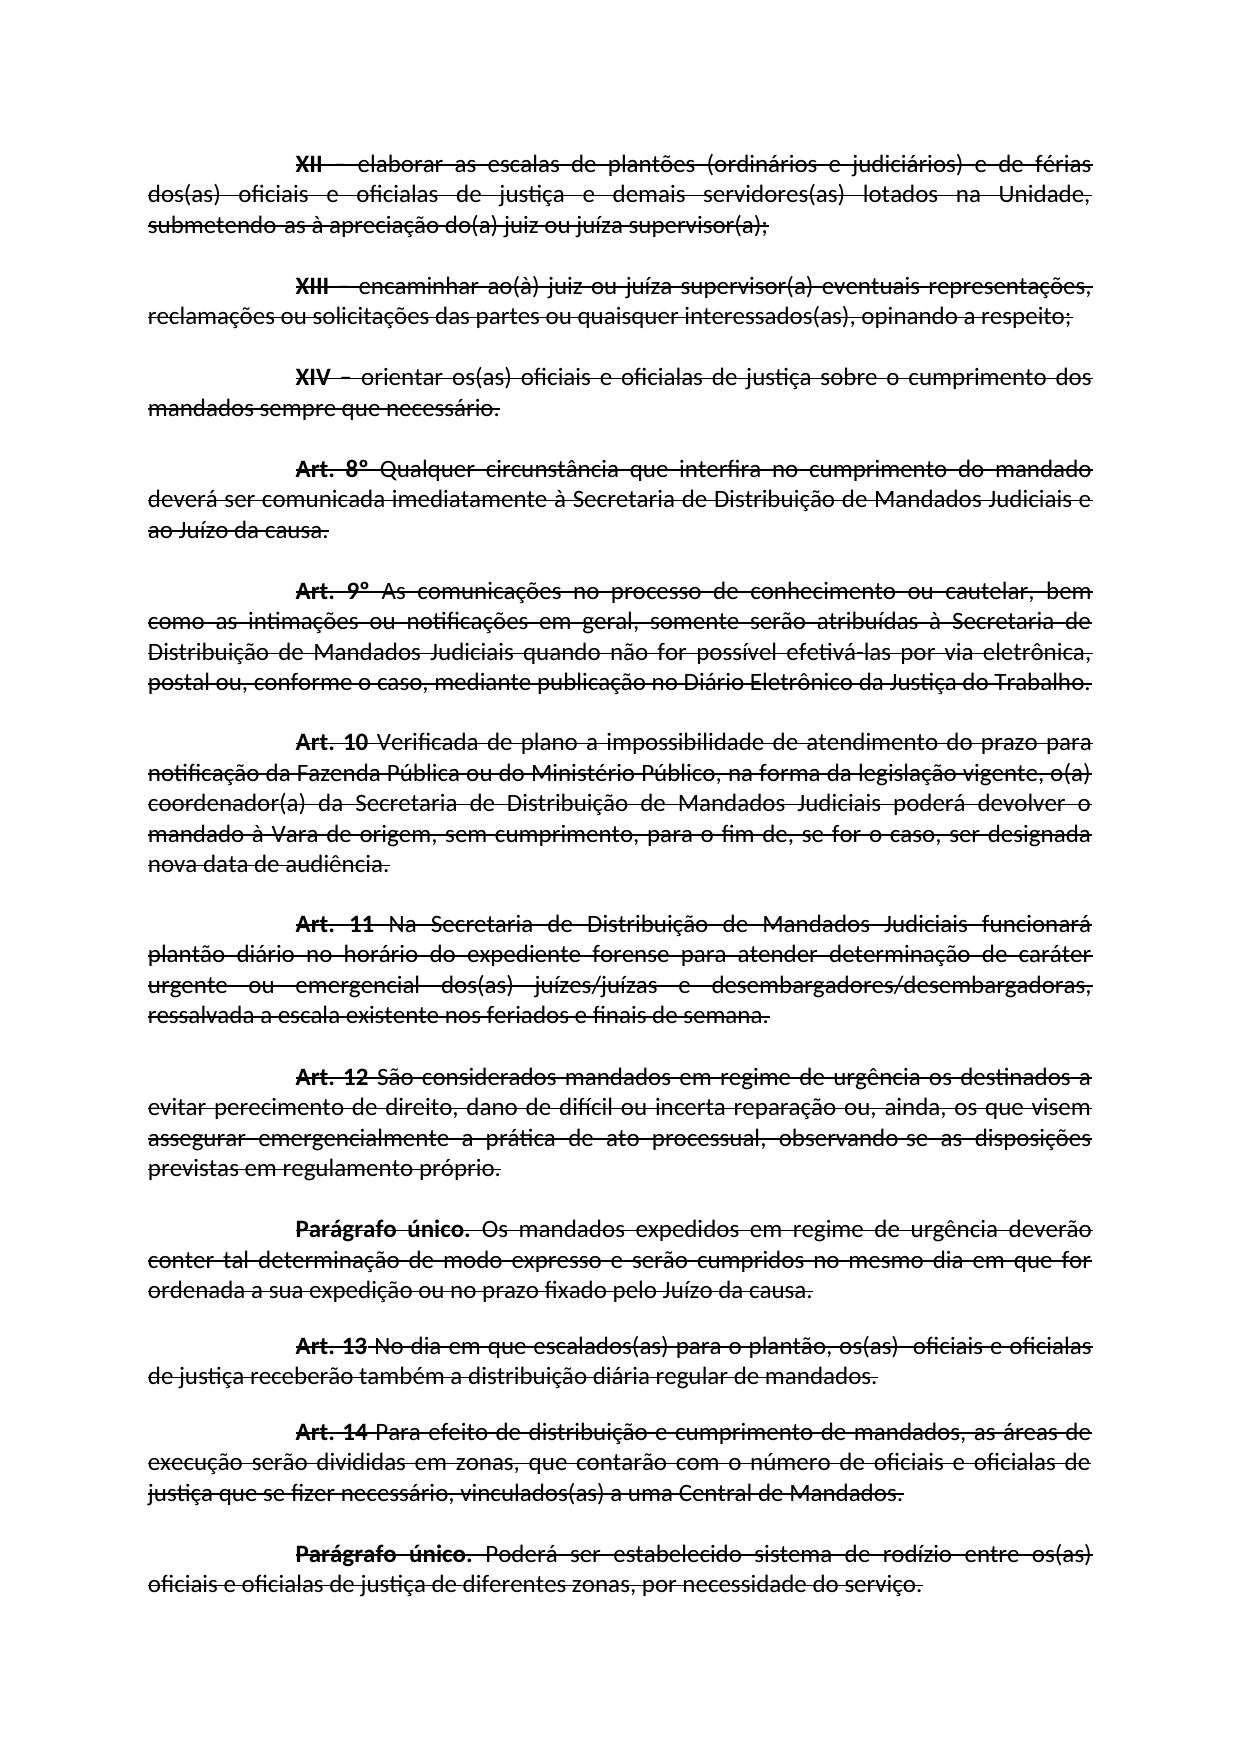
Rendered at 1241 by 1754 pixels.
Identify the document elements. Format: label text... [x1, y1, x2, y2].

text Art. 12 São considerados mandados em regime de urgência os destinados a evitar perecimento de direito, dano de difícil ou incerta reparação ou, ainda, os que visem assegurar emergencialmente a prática de ato processual, observando-se as disposições previstas em regulamento próprio. [148, 1140, 1092, 1183]
text XII – elaborar as escalas de plantões (ordinários e judiciários) e de férias dos(as) oficiais e oficialas de justiça e demais servidores(as) lotados na Unidade, submetendo-as à apreciação do(a) juiz ou juíza supervisor(a); [148, 148, 1092, 195]
text XIII – encaminhar ao(à) juiz ou juíza supervisor(a) eventuais representações, reclamações ou solicitações das partes ou quaisquer interessados(as), opinando a respeito; [148, 270, 1092, 331]
text Art. 8º Qualquer circunstância que interfira no cumprimento do mandado deverá ser comunicada imediatamente à Secretaria de Distribuição de Mandados Judiciais e ao Juízo da causa. [148, 501, 1092, 544]
text Art. 9º As comunicações no processo de conhecimento ou cautelar, bem como as intimações ou notificações em geral, somente serão atribuídas à Secretaria de Distribuição de Mandados Judiciais quando não for possível efetivá-las por via eletrônica, postal ou, conforme o caso, mediante publicação no Diário Eletrônico da Justiça do Trabalho. [148, 685, 1092, 697]
text Art. 12 São considerados mandados em regime de urgência os destinados a evitar perecimento de direito, dano de difícil ou incerta reparação ou, ainda, os que visem assegurar emergencialmente a prática de ato processual, observando-se as disposições previstas em regulamento próprio. [148, 1061, 1092, 1108]
text Art. 11 Na Secretaria de Distribuição de Mandados Judiciais funcionará plantão diário no horário do expediente forense para atender determinação de caráter urgente ou emergencial dos(as) juízes/juízas e desembargadores/desembargadoras, ressalvada a escala existente nos feriados e finais de semana. [148, 908, 1092, 955]
text Art. 14 Para efeito de distribuição e cumprimento de mandados, as áreas de execução serão divididas em zonas, que contarão com o número de oficiais e oficialas de justiça que se fizer necessário, vinculados(as) a uma Central de Mandados. [148, 1416, 1092, 1507]
text Art. 13 No dia em que escalados(as) para o plantão, os(as) oficiais e oficialas de justiça receberão também a distribuição diária regular de mandados. [148, 1330, 1092, 1391]
text XIV – orientar os(as) oficiais e oficialas de justiça sobre o cumprimento dos mandados sempre que necessário. [148, 361, 1092, 422]
text Parágrafo único. Poderá ser estabelecido sistema de rodízio entre os(as) oficiais e oficialas de justiça de diferentes zonas, por necessidade do serviço. [148, 1538, 1092, 1599]
text Art. 11 Na Secretaria de Distribuição de Mandados Judiciais funcionará plantão diário no horário do expediente forense para atender determinação de caráter urgente ou emergencial dos(as) juízes/juízas e desembargadores/desembargadoras, ressalvada a escala existente nos feriados e finais de semana. [148, 957, 1092, 985]
text Art. 11 Na Secretaria de Distribuição de Mandados Judiciais funcionará plantão diário no horário do expediente forense para atender determinação de caráter urgente ou emergencial dos(as) juízes/juízas e desembargadores/desembargadoras, ressalvada a escala existente nos feriados e finais de semana. [148, 987, 1092, 1030]
text Parágrafo único. Os mandados expedidos em regime de urgência deverão conter tal determinação de modo expresso e serão cumpridos no mesmo dia em que for ordenada a sua expedição ou no prazo fixado pelo Juízo da causa. [148, 1262, 1092, 1305]
text Art. 10 Verificada de plano a impossibilidade de atendimento do prazo para notificação da Fazenda Pública ou do Ministério Público, na forma da legislação vigente, o(a) coordenador(a) da Secretaria de Distribuição de Mandados Judiciais poderá devolver o mandado à Vara de origem, sem cumprimento, para o fim de, se for o caso, ser designada nova data de audiência. [148, 726, 1092, 773]
text Art. 9º As comunicações no processo de conhecimento ou cautelar, bem como as intimações ou notificações em geral, somente serão atribuídas à Secretaria de Distribuição de Mandados Judiciais quando não for possível efetivá-las por via eletrônica, postal ou, conforme o caso, mediante publicação no Diário Eletrônico da Justiça do Trabalho. [148, 575, 1092, 622]
text Art. 9º As comunicações no processo de conhecimento ou cautelar, bem como as intimações ou notificações em geral, somente serão atribuídas à Secretaria de Distribuição de Mandados Judiciais quando não for possível efetivá-las por via eletrônica, postal ou, conforme o caso, mediante publicação no Diário Eletrônico da Justiça do Trabalho. [148, 654, 1092, 683]
text Art. 10 Verificada de plano a impossibilidade de atendimento do prazo para notificação da Fazenda Pública ou do Ministério Público, na forma da legislação vigente, o(a) coordenador(a) da Secretaria de Distribuição de Mandados Judiciais poderá devolver o mandado à Vara de origem, sem cumprimento, para o fim de, se for o caso, ser designada nova data de audiência. [148, 775, 1092, 804]
text Art. 8º Qualquer circunstância que interfira no cumprimento do mandado deverá ser comunicada imediatamente à Secretaria de Distribuição de Mandados Judiciais e ao Juízo da causa. [148, 453, 1092, 500]
text Parágrafo único. Os mandados expedidos em regime de urgência deverão conter tal determinação de modo expresso e serão cumpridos no mesmo dia em que for ordenada a sua expedição ou no prazo fixado pelo Juízo da causa. [148, 1213, 1092, 1260]
text XII – elaborar as escalas de plantões (ordinários e judiciários) e de férias dos(as) oficiais e oficialas de justiça e demais servidores(as) lotados na Unidade, submetendo-as à apreciação do(a) juiz ou juíza supervisor(a); [148, 196, 1092, 239]
text Art. 12 São considerados mandados em regime de urgência os destinados a evitar perecimento de direito, dano de difícil ou incerta reparação ou, ainda, os que visem assegurar emergencialmente a prática de ato processual, observando-se as disposições previstas em regulamento próprio. [148, 1109, 1092, 1138]
text Art. 10 Verificada de plano a impossibilidade de atendimento do prazo para notificação da Fazenda Pública ou do Ministério Público, na forma da legislação vigente, o(a) coordenador(a) da Secretaria de Distribuição de Mandados Judiciais poderá devolver o mandado à Vara de origem, sem cumprimento, para o fim de, se for o caso, ser designada nova data de audiência. [148, 836, 1092, 879]
text Art. 9º As comunicações no processo de conhecimento ou cautelar, bem como as intimações ou notificações em geral, somente serão atribuídas à Secretaria de Distribuição de Mandados Judiciais quando não for possível efetivá-las por via eletrônica, postal ou, conforme o caso, mediante publicação no Diário Eletrônico da Justiça do Trabalho. [148, 624, 1092, 653]
text Art. 10 Verificada de plano a impossibilidade de atendimento do prazo para notificação da Fazenda Pública ou do Ministério Público, na forma da legislação vigente, o(a) coordenador(a) da Secretaria de Distribuição de Mandados Judiciais poderá devolver o mandado à Vara de origem, sem cumprimento, para o fim de, se for o caso, ser designada nova data de audiência. [148, 805, 1092, 834]
